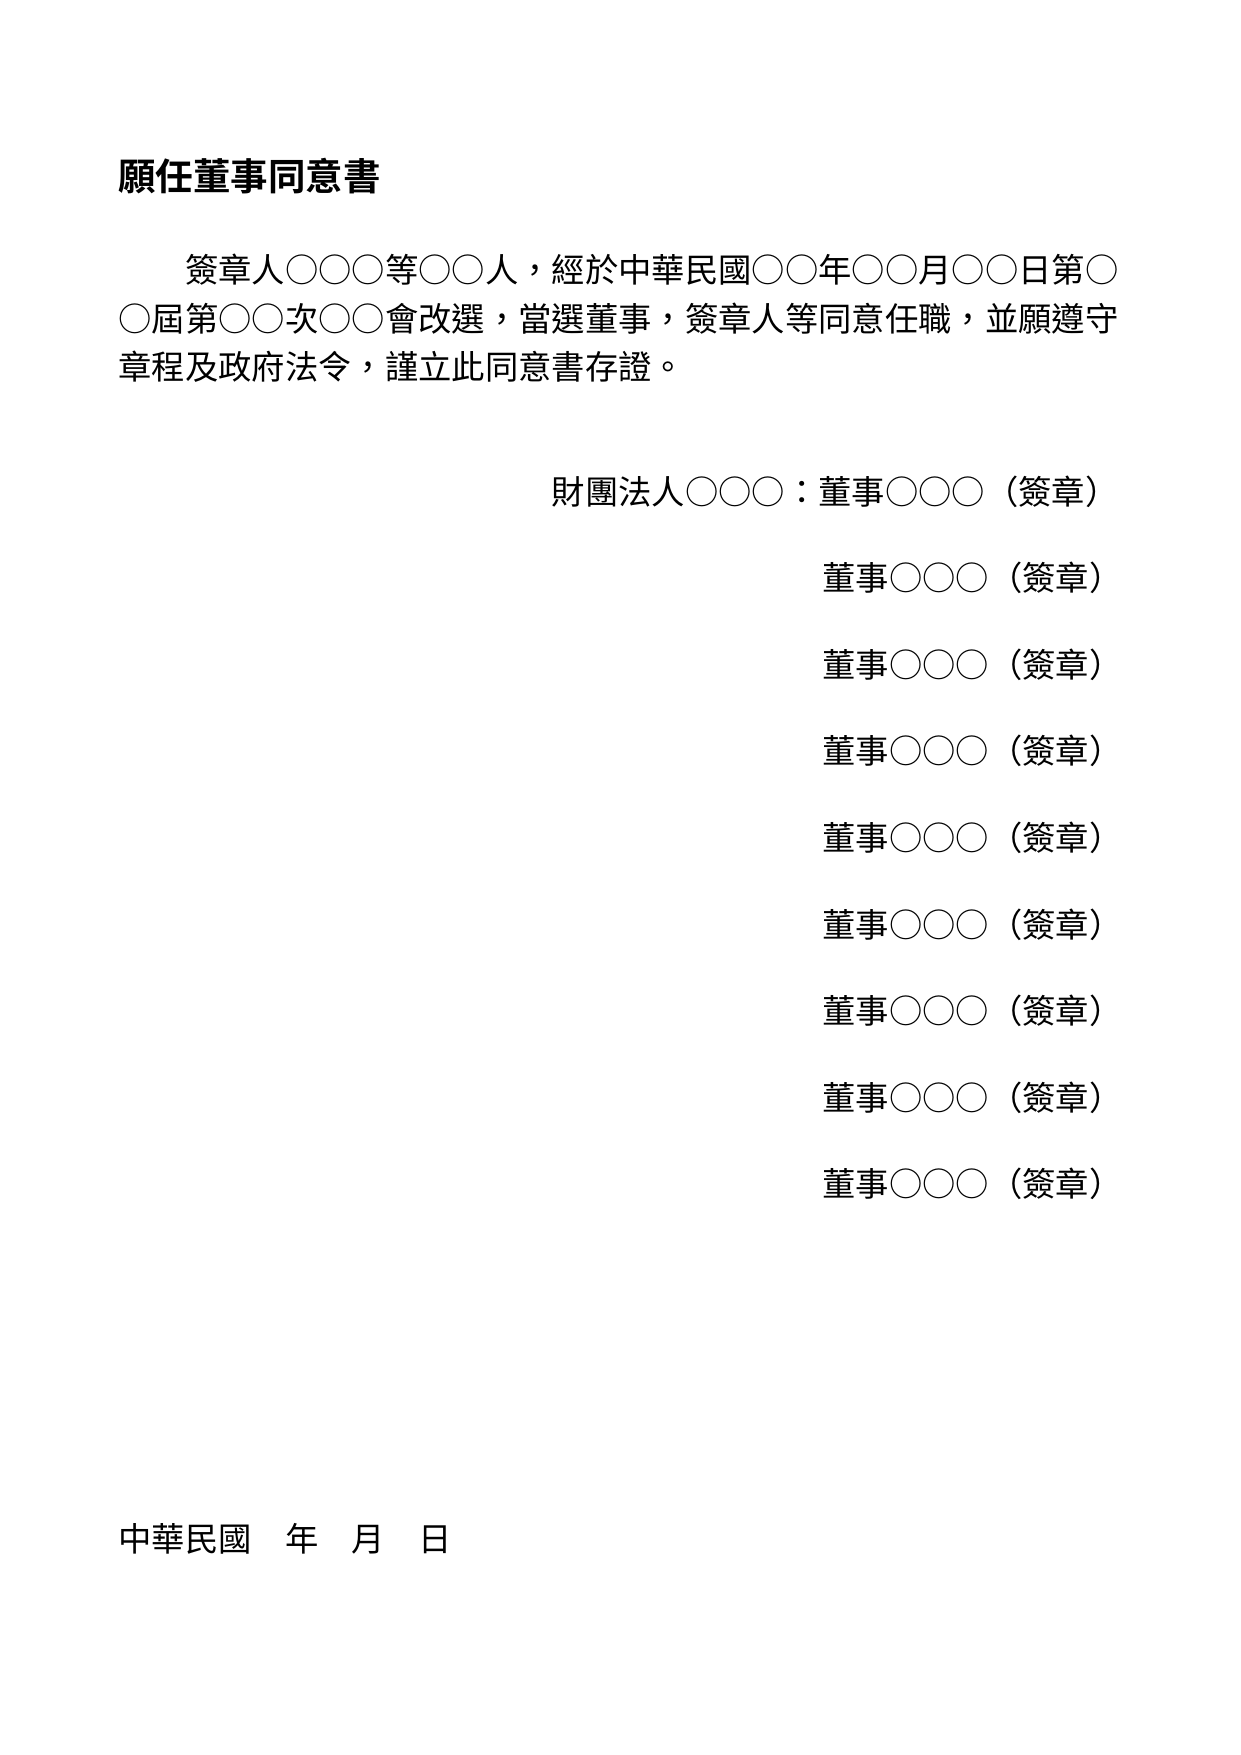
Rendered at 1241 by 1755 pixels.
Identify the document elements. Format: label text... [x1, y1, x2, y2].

text 中華民國 年 月 日 [118, 1513, 1122, 1561]
text 董事○○○（簽章） [568, 725, 1122, 773]
text 董事○○○（簽章） [568, 898, 1122, 947]
text 願任董事同意書 [118, 147, 1122, 201]
text 董事○○○（簽章） [568, 639, 1122, 687]
text 財團法人○○○：董事○○○（簽章） [518, 466, 1122, 514]
text 董事○○○（簽章） [568, 1072, 1122, 1120]
text 董事○○○（簽章） [568, 985, 1122, 1033]
text 董事○○○（簽章） [568, 552, 1122, 600]
text 董事○○○（簽章） [568, 812, 1122, 860]
text 簽章人○○○等○○人，經於中華民國○○年○○月○○日第○○屆第○○次○○會改選，當選董事，簽章人等同意任職，並願遵守章程及政府法令，謹立此同意書存證。 [118, 244, 1122, 389]
text 董事○○○（簽章） [568, 1158, 1122, 1206]
